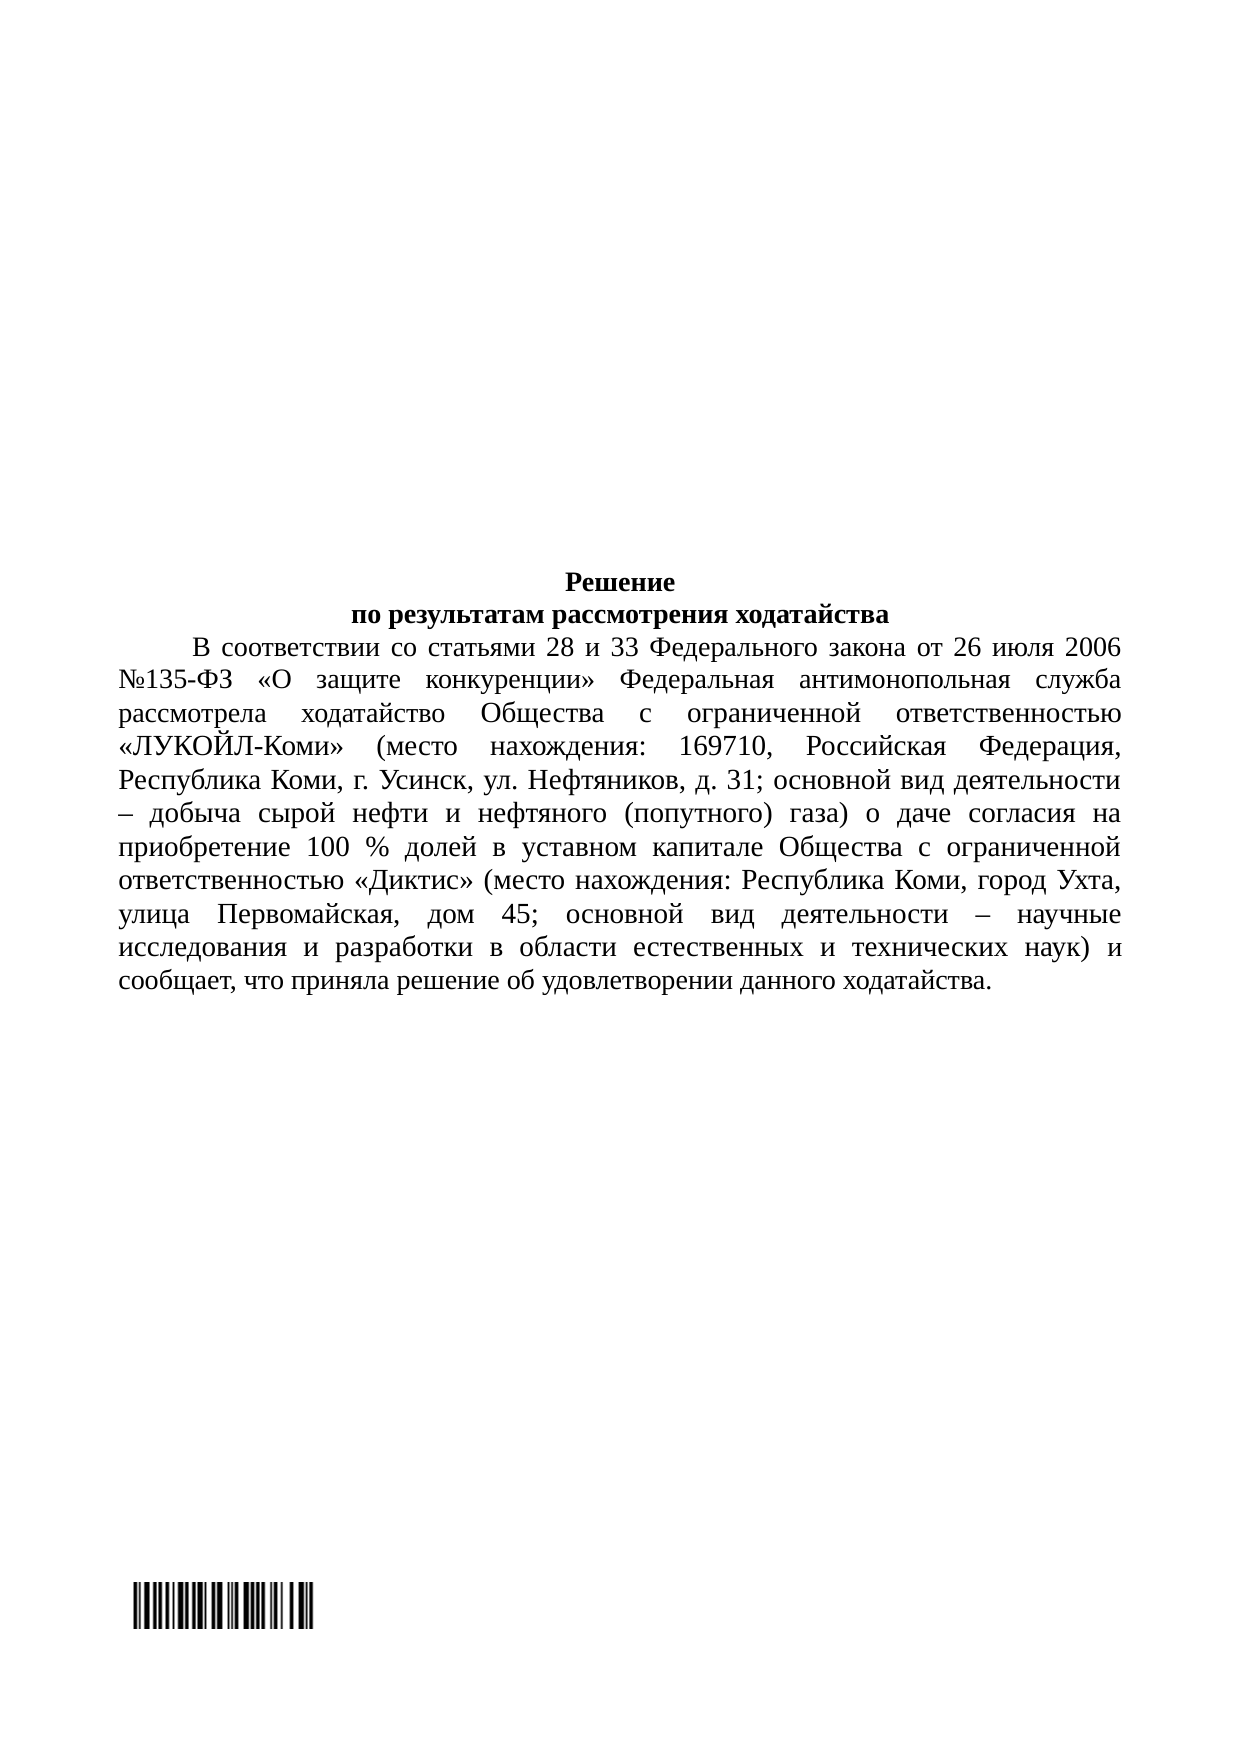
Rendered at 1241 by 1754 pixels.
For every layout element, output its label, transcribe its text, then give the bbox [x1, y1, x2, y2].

text В соответствии со статьями 28 и 33 Федерального закона от 26 июля 2006 №135-ФЗ «О защите конкуренции» Федеральная антимонопольная служба рассмотрела ходатайство Общества с ограниченной ответственностью «ЛУКОЙЛ-Коми» (место нахождения: 169710, Российская Федерация, Республика Коми, г. Усинск, ул. Нефтяников, д. 31; основной вид деятельности – добыча сырой нефти и нефтяного (попутного) газа) о даче согласия на приобретение 100 % долей в уставном капитале Общества с ограниченной ответственностью «Диктис» (место нахождения: Республика Коми, город Ухта, улица Первомайская, дом 45; основной вид деятельности – научные исследования и разработки в области естественных и технических наук) и сообщает, что приняла решение об удовлетворении данного ходатайства. [118, 630, 1122, 996]
picture [118, 1582, 331, 1629]
text Решение [118, 565, 1122, 598]
text по результатам рассмотрения ходатайства [118, 598, 1122, 630]
